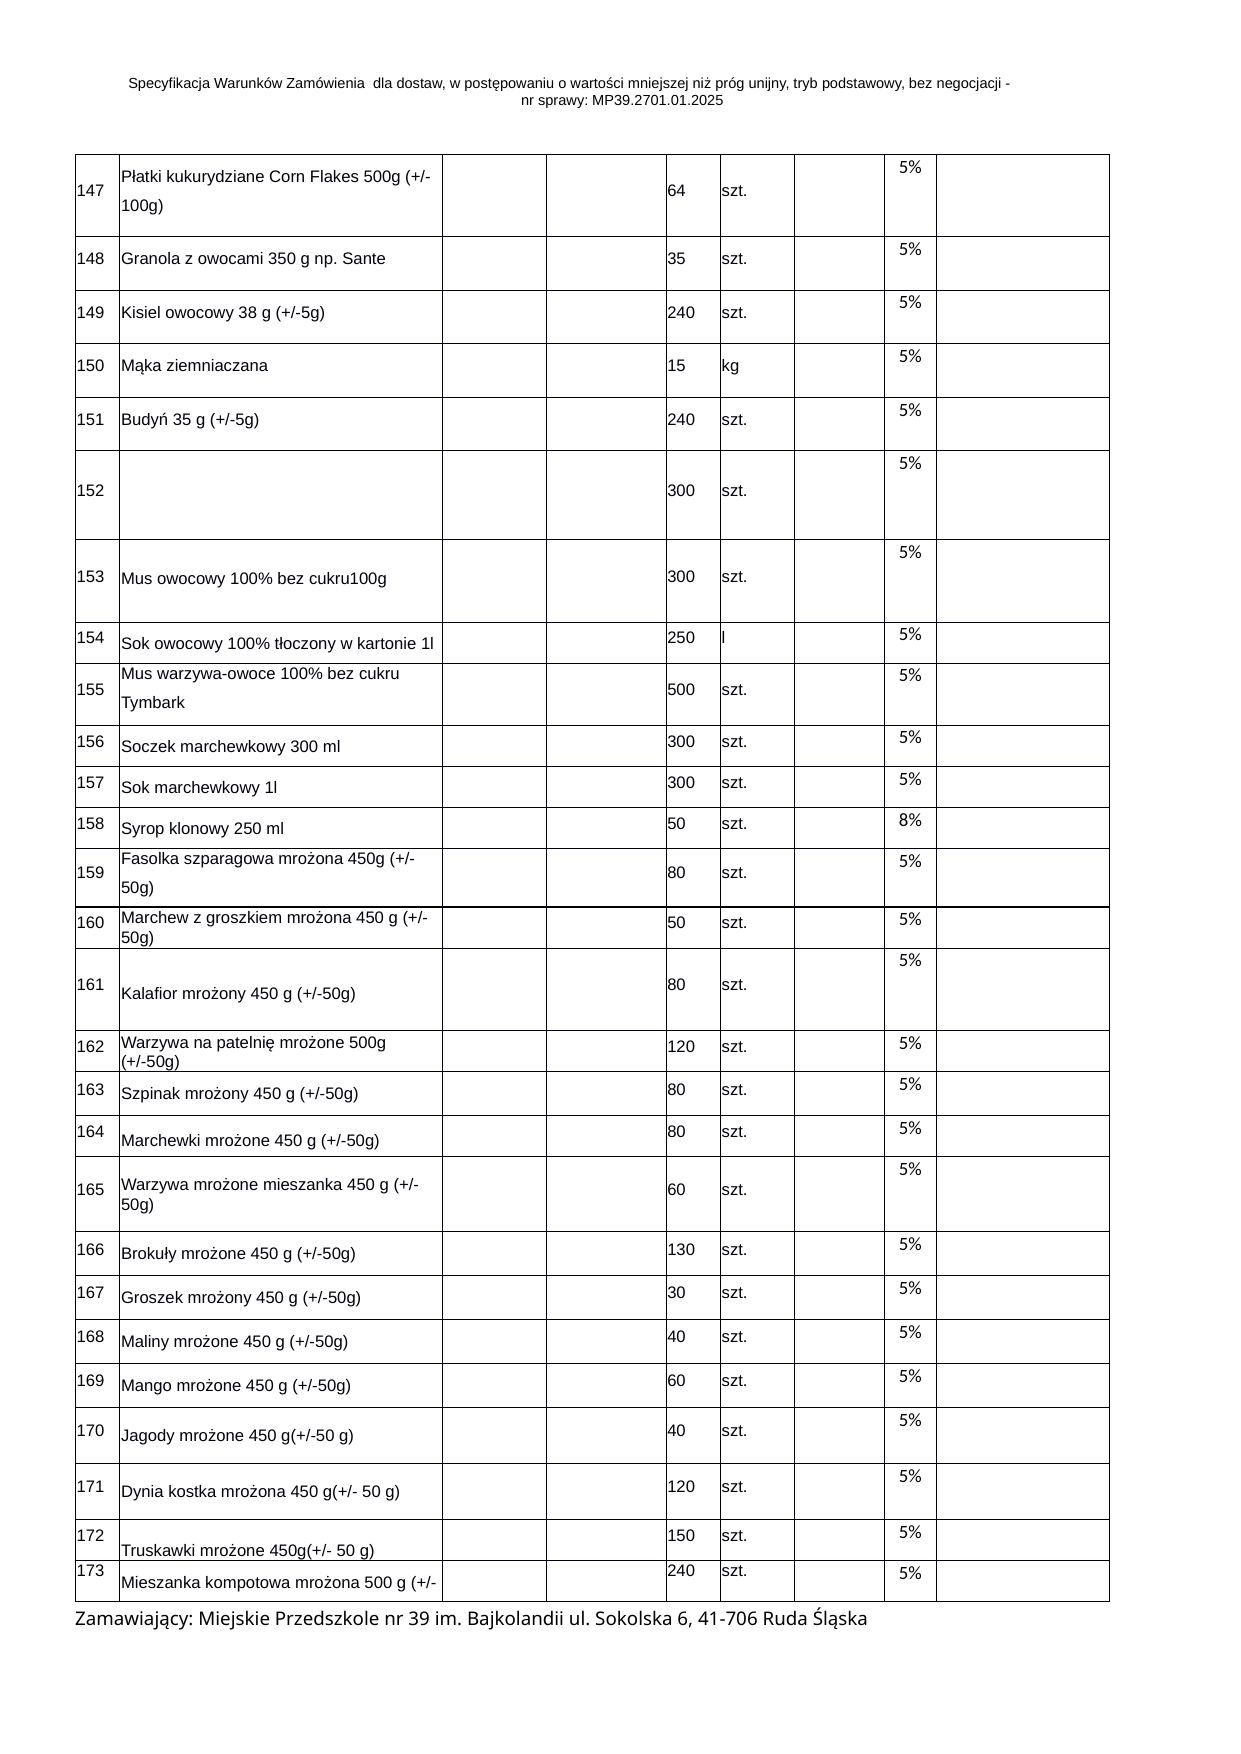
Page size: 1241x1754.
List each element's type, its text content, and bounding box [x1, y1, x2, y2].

table_cell 50 [667, 808, 720, 848]
table_cell [443, 1561, 546, 1601]
table_cell [443, 623, 546, 663]
table_cell [443, 155, 546, 236]
table_cell 5% [885, 451, 936, 539]
table_cell [937, 1232, 1109, 1275]
table_cell szt. [721, 155, 794, 236]
table_cell Fasolka szparagowa mrożona 450g (+/-50g) [120, 849, 442, 906]
table_cell [937, 767, 1109, 807]
table_cell [443, 949, 546, 1030]
table_cell szt. [721, 664, 794, 725]
table_cell szt. [721, 291, 794, 343]
table_cell [443, 398, 546, 450]
table_cell Marchewki mrożone 450 g (+/-50g) [120, 1116, 442, 1156]
table_cell szt. [721, 767, 794, 807]
table_cell [937, 237, 1109, 290]
table_cell Maliny mrożone 450 g (+/-50g) [120, 1320, 442, 1363]
table_cell 5% [885, 1364, 936, 1407]
table_cell 5% [885, 344, 936, 397]
table_cell Syrop klonowy 250 ml [120, 808, 442, 848]
table_cell 163 [76, 1072, 119, 1115]
table_cell 80 [667, 949, 720, 1030]
table_cell 240 [667, 291, 720, 343]
table_cell szt. [721, 1320, 794, 1363]
table_cell szt. [721, 726, 794, 766]
table_cell [937, 726, 1109, 766]
table_cell 80 [667, 849, 720, 906]
table_cell [795, 1072, 884, 1115]
table_cell [547, 1364, 666, 1407]
table_cell Budyń 35 g (+/-5g) [120, 398, 442, 450]
table_cell 169 [76, 1364, 119, 1407]
table_cell [795, 344, 884, 397]
table_cell 151 [76, 398, 119, 450]
table_cell [547, 237, 666, 290]
table_cell szt. [721, 398, 794, 450]
table_cell [547, 623, 666, 663]
table_cell Kalafior mrożony 450 g (+/-50g) [120, 949, 442, 1030]
table_cell szt. [721, 1031, 794, 1071]
table_cell 164 [76, 1116, 119, 1156]
table_cell 150 [667, 1520, 720, 1560]
table_cell 130 [667, 1232, 720, 1275]
table_cell [443, 808, 546, 848]
table_cell Mango mrożone 450 g (+/-50g) [120, 1364, 442, 1407]
table_cell szt. [721, 1232, 794, 1275]
table_cell [937, 344, 1109, 397]
table_cell Marchew z groszkiem mrożona 450 g (+/-50g) [120, 908, 442, 947]
table_cell 173 [76, 1561, 119, 1601]
table_cell 35 [667, 237, 720, 290]
table_cell Mieszanka kompotowa mrożona 500 g (+/- [120, 1561, 442, 1601]
table_cell [795, 949, 884, 1030]
table_cell Kisiel owocowy 38 g (+/-5g) [120, 291, 442, 343]
table_cell 168 [76, 1320, 119, 1363]
table_cell szt. [721, 1276, 794, 1319]
table_cell [937, 1072, 1109, 1115]
table_cell [547, 1464, 666, 1519]
table_cell Płatki kukurydziane Corn Flakes 500g (+/-100g) [120, 155, 442, 236]
table_cell szt. [721, 1072, 794, 1115]
table_cell szt. [721, 1364, 794, 1407]
table_cell [795, 1276, 884, 1319]
table_cell [937, 1464, 1109, 1519]
table_cell [937, 398, 1109, 450]
table_cell [795, 808, 884, 848]
table_cell [547, 1320, 666, 1363]
table_cell 165 [76, 1157, 119, 1231]
table_cell 155 [76, 664, 119, 725]
table_cell 160 [76, 908, 119, 947]
table_cell 5% [885, 291, 936, 343]
table_cell [443, 1072, 546, 1115]
table_cell [547, 1232, 666, 1275]
table_cell 147 [76, 155, 119, 236]
table_cell 5% [885, 767, 936, 807]
table_cell 5% [885, 1072, 936, 1115]
table_cell [795, 664, 884, 725]
table_cell 300 [667, 451, 720, 539]
table_cell [937, 1408, 1109, 1463]
table_cell [795, 1157, 884, 1231]
table_cell 156 [76, 726, 119, 766]
table_cell [795, 767, 884, 807]
table_cell [443, 1520, 546, 1560]
table_cell 5% [885, 398, 936, 450]
table_cell [443, 767, 546, 807]
table_cell 5% [885, 623, 936, 663]
table_cell 60 [667, 1157, 720, 1231]
table_cell [443, 1116, 546, 1156]
table_cell szt. [721, 949, 794, 1030]
table_cell 5% [885, 1320, 936, 1363]
table_cell 40 [667, 1320, 720, 1363]
table_cell 5% [885, 664, 936, 725]
table_cell 166 [76, 1232, 119, 1275]
table_cell [795, 726, 884, 766]
table_cell 171 [76, 1464, 119, 1519]
table_cell 170 [76, 1408, 119, 1463]
table_cell [795, 451, 884, 539]
table_cell szt. [721, 808, 794, 848]
table_cell 40 [667, 1408, 720, 1463]
table_cell szt. [721, 1561, 794, 1601]
table_cell 8% [885, 808, 936, 848]
table_cell szt. [721, 451, 794, 539]
table_cell 300 [667, 726, 720, 766]
table_cell 240 [667, 1561, 720, 1601]
table_cell [937, 664, 1109, 725]
table_cell [547, 1408, 666, 1463]
table_cell [795, 155, 884, 236]
table_cell [795, 1408, 884, 1463]
table_cell [795, 540, 884, 622]
table_cell 172 [76, 1520, 119, 1560]
table_cell [937, 623, 1109, 663]
table_cell 5% [885, 726, 936, 766]
table_cell 167 [76, 1276, 119, 1319]
table_cell [443, 1364, 546, 1407]
table_cell 5% [885, 1276, 936, 1319]
table_cell Warzywa mrożone mieszanka 450 g (+/-50g) [120, 1157, 442, 1231]
table_cell [795, 398, 884, 450]
table_cell 5% [885, 1031, 936, 1071]
table_cell 5% [885, 1464, 936, 1519]
table_cell [795, 291, 884, 343]
table_cell kg [721, 344, 794, 397]
table_cell 5% [885, 949, 936, 1030]
table_cell 5% [885, 849, 936, 906]
table_cell [443, 908, 546, 947]
table_cell [937, 1276, 1109, 1319]
table_cell 50 [667, 908, 720, 947]
table_cell [547, 451, 666, 539]
table_cell [937, 949, 1109, 1030]
table_cell [937, 155, 1109, 236]
table_cell 5% [885, 1561, 936, 1601]
table_cell 5% [885, 908, 936, 947]
table_cell [937, 1157, 1109, 1231]
table_cell [937, 1116, 1109, 1156]
table_cell [547, 949, 666, 1030]
table_cell [795, 1561, 884, 1601]
table_cell [795, 908, 884, 947]
table_cell [795, 1116, 884, 1156]
table_cell [443, 1408, 546, 1463]
table_cell [547, 1031, 666, 1071]
table_cell szt. [721, 1157, 794, 1231]
table_cell [937, 808, 1109, 848]
table_cell Mus owocowy 100% bez cukru100g [120, 540, 442, 622]
table_cell 5% [885, 1408, 936, 1463]
table_cell 30 [667, 1276, 720, 1319]
table_cell [443, 451, 546, 539]
table_cell 154 [76, 623, 119, 663]
table_cell Soczek marchewkowy 300 ml [120, 726, 442, 766]
table_cell Brokuły mrożone 450 g (+/-50g) [120, 1232, 442, 1275]
table_cell 250 [667, 623, 720, 663]
table_cell 300 [667, 767, 720, 807]
table_cell [547, 1116, 666, 1156]
table_cell [795, 1520, 884, 1560]
table_cell szt. [721, 237, 794, 290]
table_cell [547, 1520, 666, 1560]
table_cell Dynia kostka mrożona 450 g(+/- 50 g) [120, 1464, 442, 1519]
table_cell [443, 1276, 546, 1319]
table_cell [547, 1276, 666, 1319]
table_cell [937, 1561, 1109, 1601]
table_cell [443, 1031, 546, 1071]
table_cell [937, 1364, 1109, 1407]
table_cell 5% [885, 1116, 936, 1156]
table_cell [443, 291, 546, 343]
table_cell Truskawki mrożone 450g(+/- 50 g) [120, 1520, 442, 1560]
table_cell [547, 155, 666, 236]
table_cell 157 [76, 767, 119, 807]
table_cell [937, 908, 1109, 947]
table_cell [937, 291, 1109, 343]
table_cell [795, 237, 884, 290]
table_cell [443, 237, 546, 290]
table_cell Szpinak mrożony 450 g (+/-50g) [120, 1072, 442, 1115]
table_cell 5% [885, 1157, 936, 1231]
table_cell Jagody mrożone 450 g(+/-50 g) [120, 1408, 442, 1463]
table_cell [443, 540, 546, 622]
table_cell [795, 849, 884, 906]
table_cell [795, 1464, 884, 1519]
table_cell [547, 540, 666, 622]
table_cell 158 [76, 808, 119, 848]
table_cell Groszek mrożony 450 g (+/-50g) [120, 1276, 442, 1319]
table_cell [547, 398, 666, 450]
table_cell 120 [667, 1464, 720, 1519]
table_cell 5% [885, 1232, 936, 1275]
table_cell [547, 1561, 666, 1601]
table_cell 64 [667, 155, 720, 236]
table_cell [547, 1157, 666, 1231]
table_cell [795, 1031, 884, 1071]
table_cell szt. [721, 849, 794, 906]
table_cell 300 [667, 540, 720, 622]
table_cell szt. [721, 540, 794, 622]
table_cell 5% [885, 155, 936, 236]
table_cell 500 [667, 664, 720, 725]
table_cell 80 [667, 1116, 720, 1156]
table_cell 15 [667, 344, 720, 397]
table_cell [443, 1157, 546, 1231]
table_cell Sok owocowy 100% - 200 ml [120, 451, 442, 539]
table_cell [937, 1320, 1109, 1363]
table_cell [443, 1464, 546, 1519]
table_cell [443, 1232, 546, 1275]
table_cell 148 [76, 237, 119, 290]
table_cell 153 [76, 540, 119, 622]
table_cell 5% [885, 540, 936, 622]
table_cell 162 [76, 1031, 119, 1071]
table_cell 80 [667, 1072, 720, 1115]
table_cell [547, 767, 666, 807]
table_cell [547, 344, 666, 397]
table_cell Sok owocowy 100% tłoczony w kartonie 1l [120, 623, 442, 663]
table_cell Mąka ziemniaczana [120, 344, 442, 397]
table_cell [937, 849, 1109, 906]
table_cell [547, 808, 666, 848]
table_cell szt. [721, 1408, 794, 1463]
table_cell 5% [885, 1520, 936, 1560]
table_cell [443, 1320, 546, 1363]
table_cell [547, 664, 666, 725]
table_cell 161 [76, 949, 119, 1030]
table_cell 152 [76, 451, 119, 539]
table_cell szt. [721, 1116, 794, 1156]
table_cell [547, 1072, 666, 1115]
table_cell szt. [721, 908, 794, 947]
table_cell Sok marchewkowy 1l [120, 767, 442, 807]
table_cell [937, 1031, 1109, 1071]
table_cell [937, 1520, 1109, 1560]
table_cell 120 [667, 1031, 720, 1071]
table_cell [795, 623, 884, 663]
table_cell [547, 726, 666, 766]
table_cell Mus warzywa-owoce 100% bez cukru Tymbark [120, 664, 442, 725]
table_cell 149 [76, 291, 119, 343]
table_cell 150 [76, 344, 119, 397]
table_cell [547, 291, 666, 343]
table_cell szt. [721, 1520, 794, 1560]
table_cell 5% [885, 237, 936, 290]
table_cell 240 [667, 398, 720, 450]
table_cell szt. [721, 1464, 794, 1519]
table_cell [547, 849, 666, 906]
table_cell [443, 726, 546, 766]
table_cell [795, 1232, 884, 1275]
table_cell [443, 344, 546, 397]
table_cell [795, 1320, 884, 1363]
table_cell [795, 1364, 884, 1407]
table_cell [937, 451, 1109, 539]
table_cell [547, 908, 666, 947]
table_cell Granola z owocami 350 g np. Sante [120, 237, 442, 290]
table_cell 60 [667, 1364, 720, 1407]
table_cell [443, 849, 546, 906]
table_cell l [721, 623, 794, 663]
table_cell 159 [76, 849, 119, 906]
table_cell [443, 664, 546, 725]
table_cell [937, 540, 1109, 622]
table_cell Warzywa na patelnię mrożone 500g (+/-50g) [120, 1031, 442, 1071]
